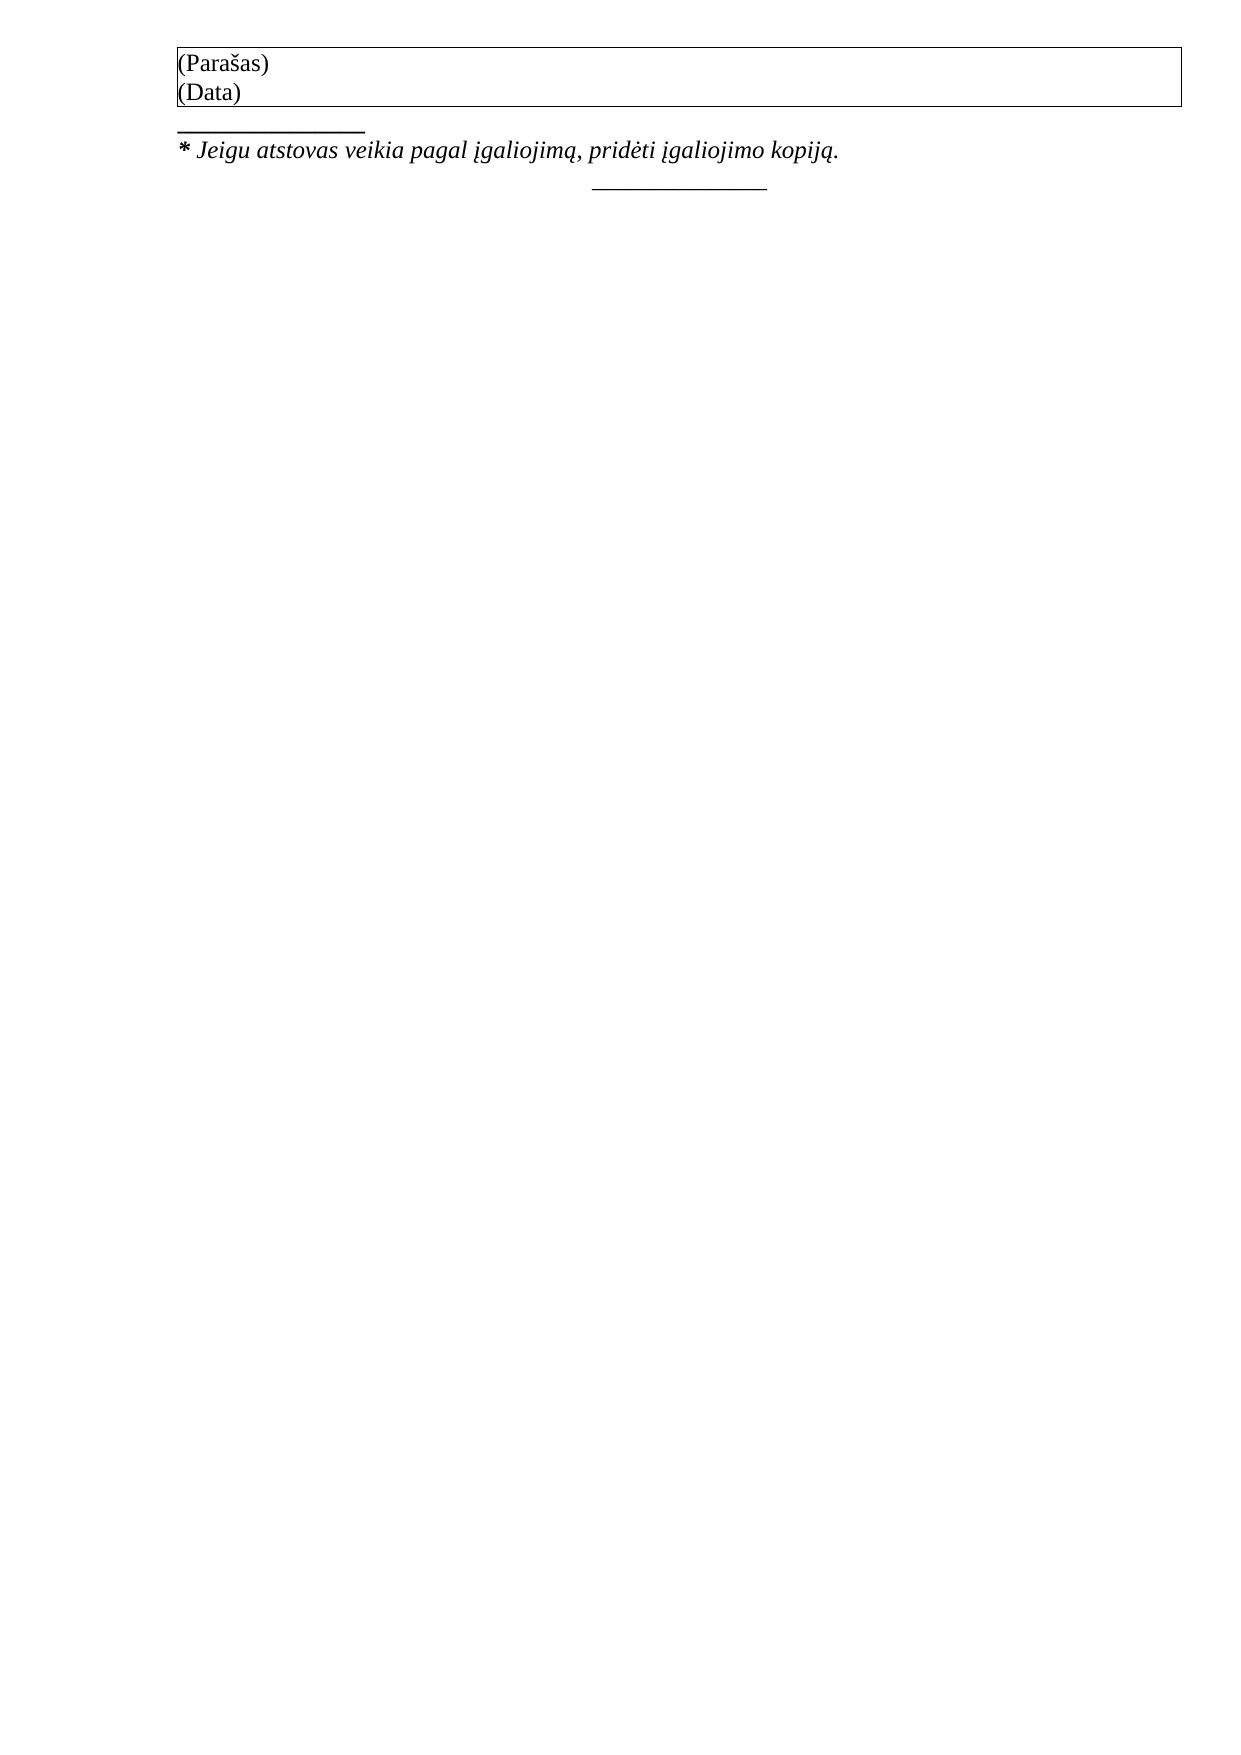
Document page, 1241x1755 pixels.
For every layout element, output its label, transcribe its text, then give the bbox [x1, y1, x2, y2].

text * Jeigu atstovas veikia pagal įgaliojimą, pridėti įgaliojimo kopiją. [177, 136, 1181, 164]
text ______________ [177, 164, 1181, 193]
text _______________ [177, 107, 1181, 136]
table_header (Parašas) (Data) [178, 48, 1181, 106]
